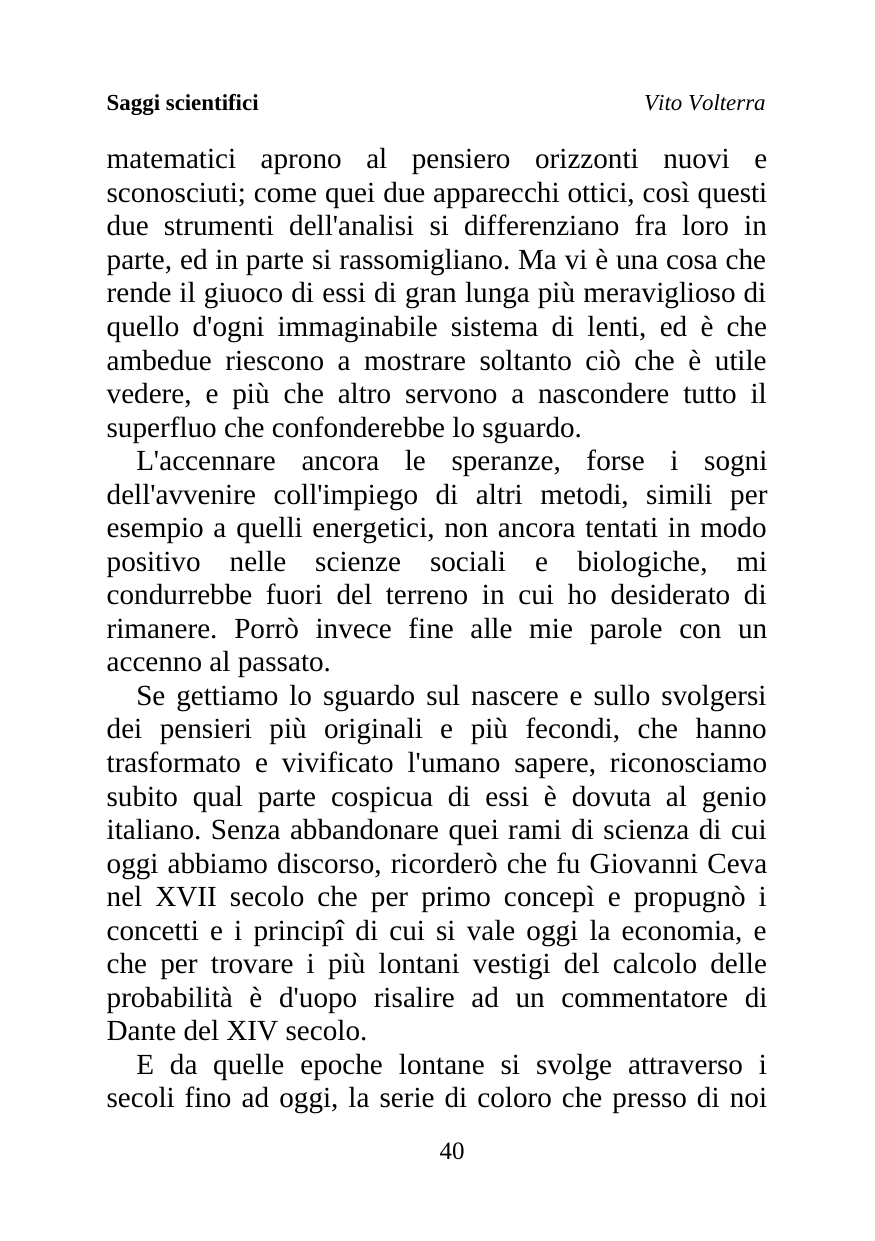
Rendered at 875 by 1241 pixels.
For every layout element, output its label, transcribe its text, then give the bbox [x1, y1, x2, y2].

text E da quelle epoche lontane si svolge attraverso i secoli fino ad oggi, la serie di coloro che presso di noi [106, 1047, 768, 1114]
text matematici aprono al pensiero orizzonti nuovi e sconosciuti; come quei due apparecchi ottici, così questi due strumenti dell'analisi si differenziano fra loro in parte, ed in parte si rassomigliano. Ma vi è una cosa che rende il giuoco di essi di gran lunga più meraviglioso di quello d'ogni immaginabile sistema di lenti, ed è che ambedue riescono a mostrare soltanto ciò che è utile vedere, e più che altro servono a nascondere tutto il superfluo che confonderebbe lo sguardo. [106, 141, 768, 443]
text Se gettiamo lo sguardo sul nascere e sullo svolgersi dei pensieri più originali e più fecondi, che hanno trasformato e vivificato l'umano sapere, riconosciamo subito qual parte cospicua di essi è dovuta al genio italiano. Senza abbandonare quei rami di scienza di cui oggi abbiamo discorso, ricorderò che fu Giovanni Ceva nel XVII secolo che per primo concepì e propugnò i concetti e i principî di cui si vale oggi la economia, e che per trovare i più lontani vestigi del calcolo delle probabilità è d'uopo risalire ad un commentatore di Dante del XIV secolo. [106, 678, 768, 1047]
text L'accennare ancora le speranze, forse i sogni dell'avvenire coll'impiego di altri metodi, simili per esempio a quelli energetici, non ancora tentati in modo positivo nelle scienze sociali e biologiche, mi condurrebbe fuori del terreno in cui ho desiderato di rimanere. Porrò invece fine alle mie parole con un accenno al passato. [106, 443, 768, 678]
